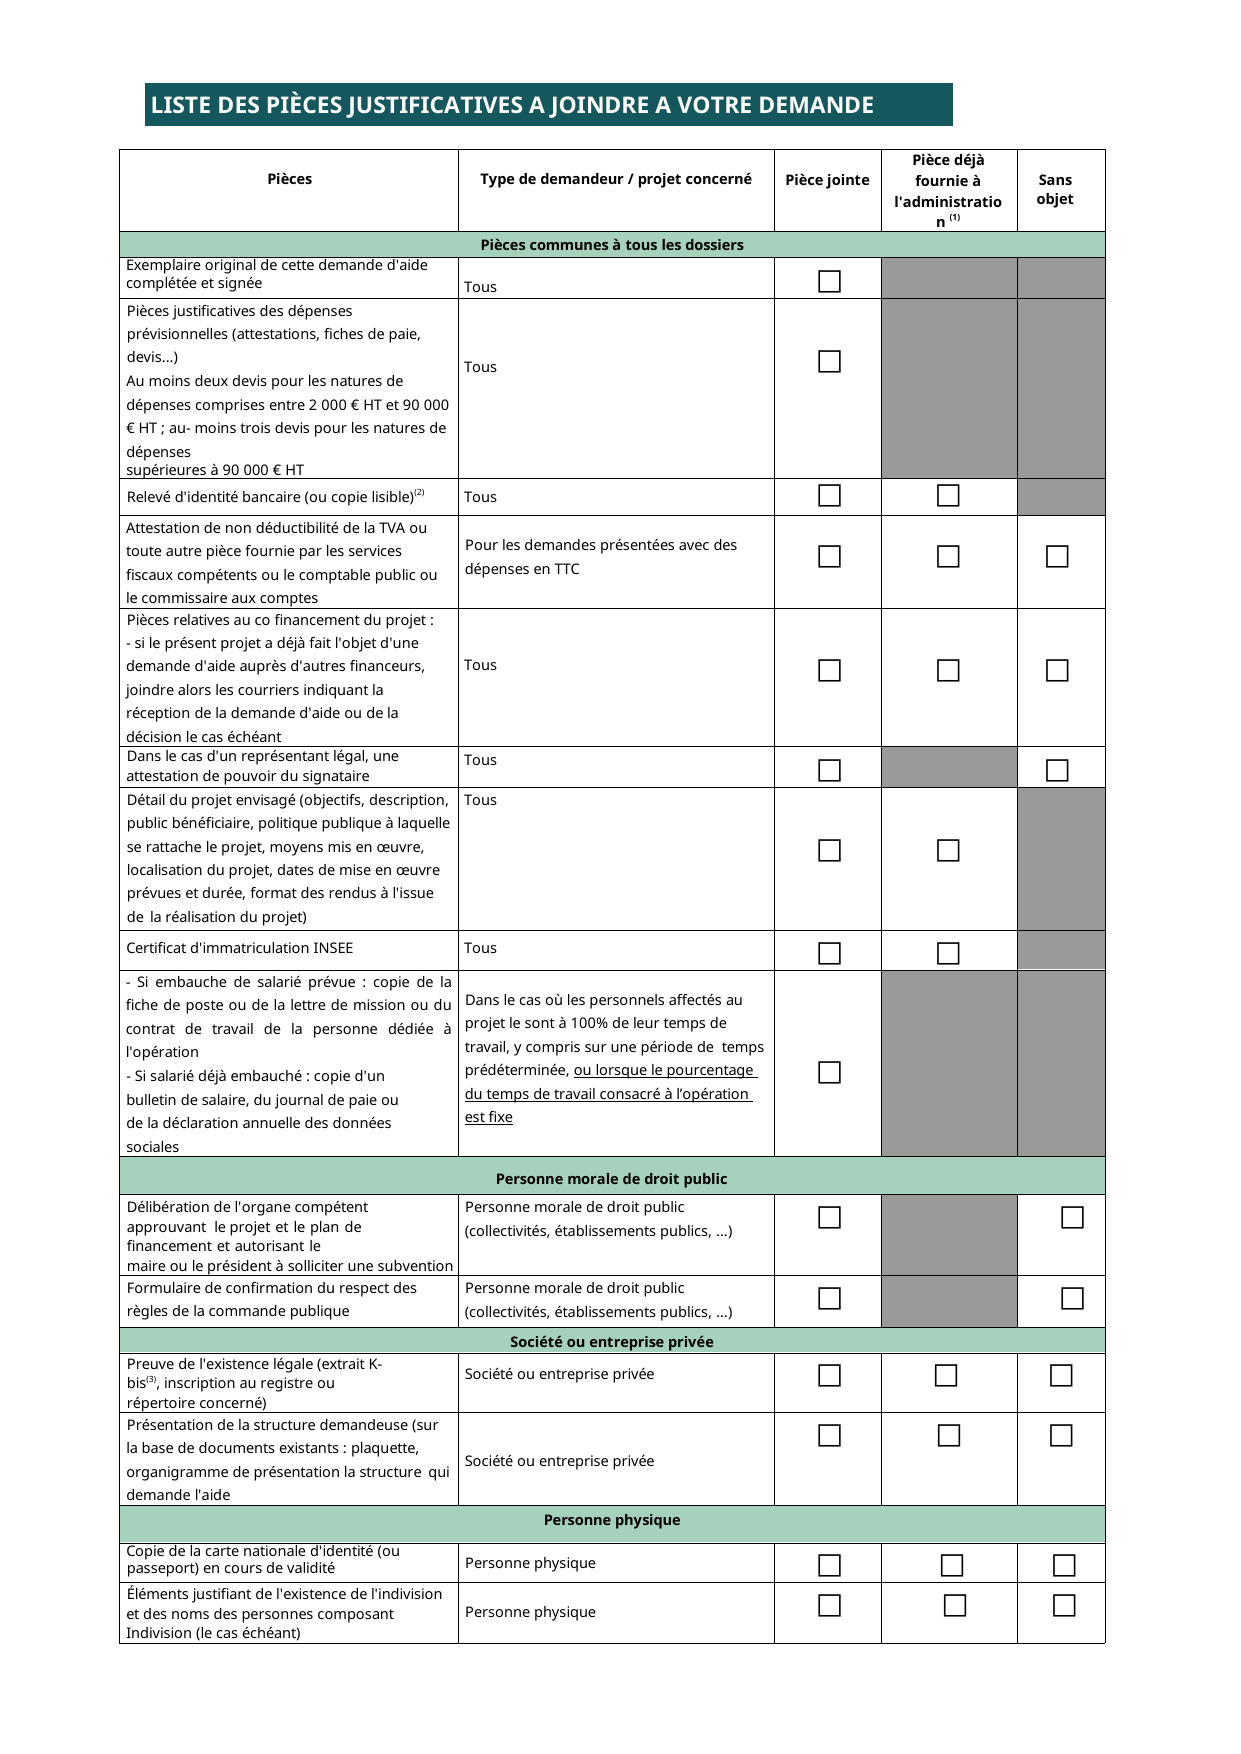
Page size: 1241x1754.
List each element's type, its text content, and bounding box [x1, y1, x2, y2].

table_cell [1018, 299, 1105, 478]
table_cell □ [1018, 1276, 1105, 1327]
table_cell □ [775, 299, 881, 478]
table_cell [1018, 931, 1105, 969]
table_cell Tous [459, 747, 774, 787]
table_cell □ [1018, 1413, 1105, 1504]
table_cell Éléments justifiant de l'existence de l'indivision et des noms des personnes composant Indivision (le cas échéant) [120, 1583, 458, 1643]
table_cell Présentation de la structure demandeuse (sur la base de documents existants : plaquette, organigramme de présentation la structure qui demande l'aide [120, 1413, 458, 1504]
table_cell [882, 258, 1017, 298]
table_header Pièces [120, 150, 458, 231]
table_cell Relevé d'identité bancaire (ou copie lisible)(2) [120, 479, 458, 515]
table_cell □ [882, 1354, 1017, 1412]
table_cell □ [775, 931, 881, 969]
table_cell □ [775, 747, 881, 787]
table_cell Tous [459, 931, 774, 969]
table_cell □ [1018, 1354, 1105, 1412]
table_cell [882, 299, 1017, 478]
table_cell Tous [459, 609, 774, 746]
table_cell Société ou entreprise privée [459, 1354, 774, 1412]
table_header Pièce jointe [775, 150, 881, 231]
table_cell □ [882, 516, 1017, 608]
table_cell Dans le cas d'un représentant légal, une attestation de pouvoir du signataire [120, 747, 458, 787]
table_cell Personne morale de droit public (collectivités, établissements publics, ...) [459, 1195, 774, 1275]
table_cell □ [775, 971, 881, 1156]
table_cell Pièces justificatives des dépenses prévisionnelles (attestations, fiches de paie, devis...) Au moins deux devis pour les natures de dépenses comprises entre 2 000 € HT et 90 000 € HT ; au- moins trois devis pour les natures de dépenses supérieures à 90 000 € HT [120, 299, 458, 478]
table_cell [882, 1195, 1017, 1275]
table_cell Personne morale de droit public [120, 1157, 1105, 1194]
table_cell [882, 1276, 1017, 1327]
table_cell [1018, 258, 1105, 298]
table_cell □ [1018, 609, 1105, 746]
table_cell □ [1018, 1195, 1105, 1275]
table_cell [1018, 788, 1105, 930]
table_header Type de demandeur / projet concerné [459, 150, 774, 231]
table_cell Pièces relatives au co financement du projet : - si le présent projet a déjà fait l'objet d'une demande d'aide auprès d'autres financeurs, joindre alors les courriers indiquant la réception de la demande d'aide ou de la décision le cas échéant [120, 609, 458, 746]
table_cell Pour les demandes présentées avec des dépenses en TTC [459, 516, 774, 608]
table_cell Tous [459, 788, 774, 930]
table_cell Preuve de l'existence légale (extrait K-bis(3), inscription au registre ou répertoire concerné) [120, 1354, 458, 1412]
table_cell □ [775, 479, 881, 515]
table_cell □ [775, 788, 881, 930]
table_cell □ [775, 1544, 881, 1582]
table_cell □ [882, 609, 1017, 746]
table_cell □ [775, 516, 881, 608]
table_header Sans objet [1018, 150, 1105, 231]
table_cell □ [1018, 1544, 1105, 1582]
table_cell □ [882, 1583, 1017, 1643]
table_cell Personne physique [459, 1583, 774, 1643]
table_cell □ [1018, 747, 1105, 787]
table_cell Personne physique [459, 1544, 774, 1582]
table_cell □ [775, 1583, 881, 1643]
table_cell □ [775, 1354, 881, 1412]
table_cell [1018, 479, 1105, 515]
table_cell Attestation de non déductibilité de la TVA ou toute autre pièce fournie par les services fiscaux compétents ou le comptable public ou le commissaire aux comptes [120, 516, 458, 608]
table_header Pièce déjà fournie à l'administration (1) [882, 150, 1017, 231]
table_cell □ [775, 1413, 881, 1504]
table_header LISTE DES PIÈCES JUSTIFICATIVES A JOINDRE A VOTRE DEMANDE [145, 83, 953, 126]
table_cell Société ou entreprise privée [120, 1328, 1105, 1352]
table_cell □ [775, 258, 881, 298]
table_cell Délibération de l'organe compétent approuvant le projet et le plan de financement et autorisant le maire ou le président à solliciter une subvention [120, 1195, 458, 1275]
table_cell [882, 971, 1017, 1156]
table_cell □ [882, 931, 1017, 969]
table_cell [882, 747, 1017, 787]
table_cell Tous [459, 299, 774, 478]
table_cell Tous [459, 258, 774, 298]
table_cell Formulaire de confirmation du respect des règles de la commande publique [120, 1276, 458, 1327]
table_cell Dans le cas où les personnels affectés au projet le sont à 100% de leur temps de travail, y compris sur une période de temps prédéterminée, ou lorsque le pourcentage du temps de travail consacré à l’opération est fixe [459, 971, 774, 1156]
table_cell Copie de la carte nationale d'identité (ou passeport) en cours de validité [120, 1544, 458, 1582]
table_cell □ [882, 788, 1017, 930]
table_cell [1018, 971, 1105, 1156]
table_cell □ [882, 1544, 1017, 1582]
table_cell □ [882, 479, 1017, 515]
table_cell Société ou entreprise privée [459, 1413, 774, 1504]
table_cell - Si embauche de salarié prévue : copie de la fiche de poste ou de la lettre de mission ou du contrat de travail de la personne dédiée à l'opération - Si salarié déjà embauché : copie d'un bulletin de salaire, du journal de paie ou de la déclaration annuelle des données sociales [120, 971, 458, 1156]
table_cell Personne morale de droit public (collectivités, établissements publics, ...) [459, 1276, 774, 1327]
table_cell □ [775, 609, 881, 746]
table_cell Certificat d'immatriculation INSEE [120, 931, 458, 969]
table_cell □ [1018, 1583, 1105, 1643]
table_cell Exemplaire original de cette demande d'aide complétée et signée [120, 258, 458, 298]
table_cell □ [1018, 516, 1105, 608]
table_cell □ [775, 1195, 881, 1275]
table_cell □ [882, 1413, 1017, 1504]
table_cell □ [775, 1276, 881, 1327]
table_cell Détail du projet envisagé (objectifs, description, public bénéficiaire, politique publique à laquelle se rattache le projet, moyens mis en œuvre, localisation du projet, dates de mise en œuvre prévues et durée, format des rendus à l'issue de la réalisation du projet) [120, 788, 458, 930]
table_cell Personne physique [120, 1506, 1105, 1542]
table_cell Pièces communes à tous les dossiers [120, 232, 1105, 257]
table_cell Tous [459, 479, 774, 515]
